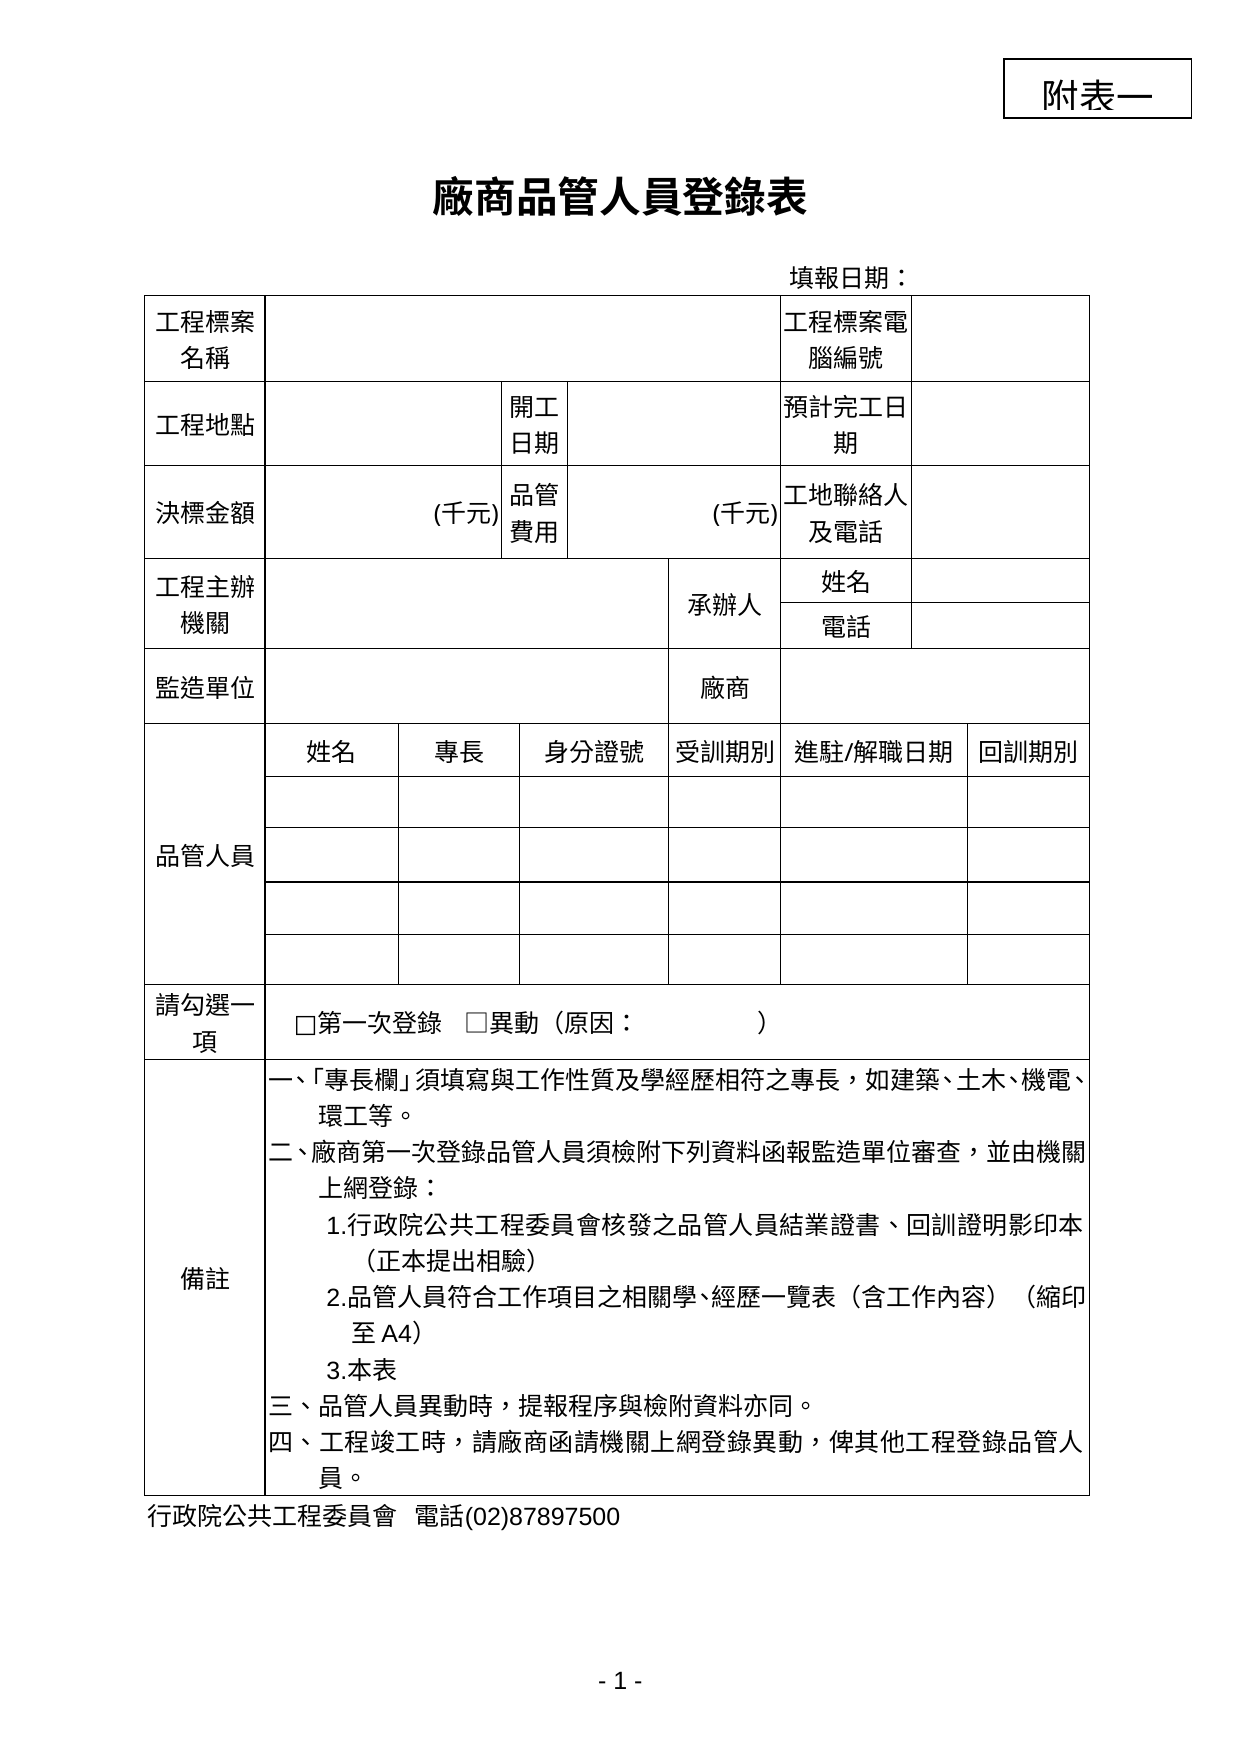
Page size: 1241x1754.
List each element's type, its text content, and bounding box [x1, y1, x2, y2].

table_header [266, 296, 780, 381]
table_cell [266, 828, 398, 881]
table_cell 開工日期 [502, 382, 567, 465]
table_cell [520, 935, 668, 984]
table_cell 工地聯絡人及電話 [781, 466, 911, 558]
table_cell [781, 935, 967, 984]
table_cell [266, 559, 668, 648]
table_cell 一、「專長欄」須填寫與工作性質及學經歷相符之專長，如建築、土木、機電、環工等。 二、廠商第一次登錄品管人員須檢附下列資料函報監造單位審查，並由機關上網登錄： 1.行政院公共工程委員會核發之品管人員結業證書、回訓證明影印本（正本提出相驗） 2.品管人員符合工作項目之相關學、經歷一覽表（含工作內容）（縮印至A4） 3.本表 三、品管人員異動時，提報程序與檢附資料亦同。 四、工程竣工時，請廠商函請機關上網登錄異動，俾其他工程登錄品管人員。 [266, 1060, 1089, 1495]
table_cell 備註 [145, 1060, 264, 1495]
text 附表一 [1020, 67, 1176, 110]
table_cell [912, 603, 1089, 648]
table_cell 受訓期別 [669, 724, 780, 776]
table_cell [968, 935, 1089, 984]
table_cell 品管費用 [502, 466, 567, 558]
table_cell [266, 777, 398, 827]
table_cell (千元) [568, 466, 780, 558]
table_cell [968, 828, 1089, 881]
table_cell [781, 828, 967, 881]
table_cell [399, 883, 519, 934]
table_cell [968, 777, 1089, 827]
table_cell [912, 466, 1089, 558]
table_cell [781, 883, 967, 934]
table_cell [520, 828, 668, 881]
table_cell [568, 382, 780, 465]
table_cell [399, 935, 519, 984]
table_cell [399, 777, 519, 827]
table_cell 請勾選一項 [145, 985, 264, 1059]
table_cell 身分證號 [520, 724, 668, 776]
table_header 工程標案 名稱 [145, 296, 264, 381]
table_cell [968, 883, 1089, 934]
table_cell [266, 649, 668, 723]
text 填報日期： [789, 259, 1092, 295]
table_cell 電話 [781, 603, 911, 648]
table_cell [669, 777, 780, 827]
table_cell [781, 777, 967, 827]
table_cell 進駐/解職日期 [781, 724, 967, 776]
table_cell [399, 828, 519, 881]
table_cell 專長 [399, 724, 519, 776]
table_cell 工程地點 [145, 382, 264, 465]
table_cell 廠商 [669, 649, 780, 723]
table_cell 監造單位 [145, 649, 264, 723]
table_cell (千元) [266, 466, 501, 558]
table_cell 決標金額 [145, 466, 264, 558]
table_cell [912, 382, 1089, 465]
table_cell 姓名 [266, 724, 398, 776]
table_header [912, 296, 1089, 381]
text 廠商品管人員登錄表 [148, 164, 1092, 225]
table_cell 工程主辦機關 [145, 559, 264, 648]
text 行政院公共工程委員會 電話(02)87897500 [148, 1496, 1092, 1532]
table_cell [520, 777, 668, 827]
table_cell [266, 382, 501, 465]
table_cell 預計完工日期 [781, 382, 911, 465]
table_cell [266, 883, 398, 934]
table_cell [669, 935, 780, 984]
table_cell [669, 828, 780, 881]
table_cell [669, 883, 780, 934]
table_cell 品管人員 [145, 724, 264, 984]
table_header 工程標案電腦編號 [781, 296, 911, 381]
table_cell □第一次登錄 □異動（原因： ） [266, 985, 1089, 1059]
table_cell 承辦人 [669, 559, 780, 648]
table_cell [520, 883, 668, 934]
table_cell 回訓期別 [968, 724, 1089, 776]
table_cell 姓名 [781, 559, 911, 602]
table_cell [781, 649, 1089, 723]
table_cell [266, 935, 398, 984]
table_cell [912, 559, 1089, 602]
